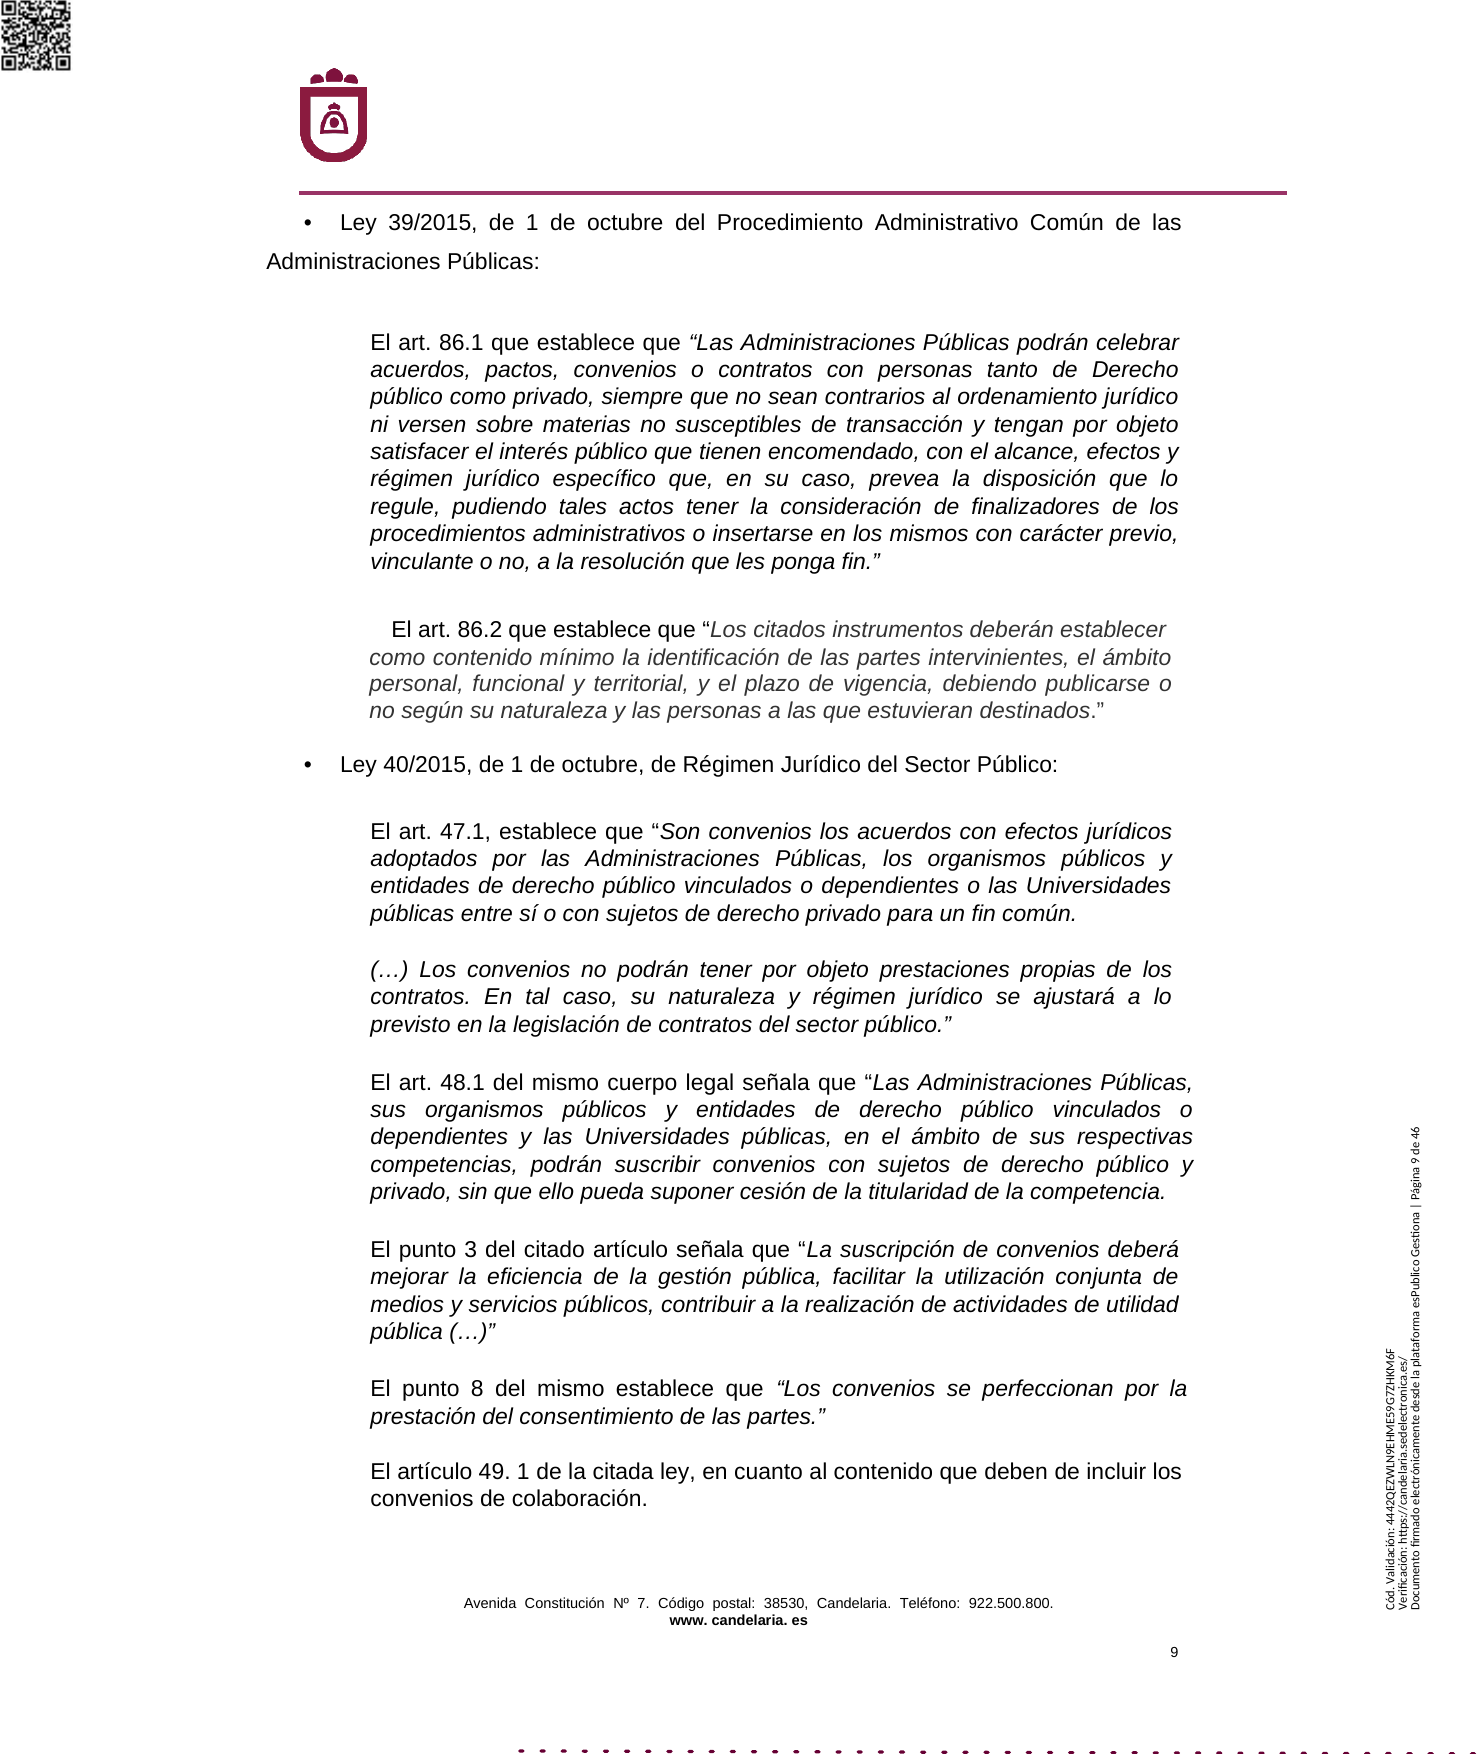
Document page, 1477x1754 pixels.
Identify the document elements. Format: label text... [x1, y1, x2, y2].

text (…) Los convenios no podrán tener por objeto prestaciones propias de los contratos. En tal caso, su naturaleza y régimen jurídico se ajustará a lo previsto en la legislación de contratos del sector público.” [370, 956, 1175, 1037]
text El art. 86.1 que establece que “Las Administraciones Públicas podrán celebrar acuerdos, pactos, convenios o contratos con personas tanto de Derecho público como privado, siempre que no sean contrarios al ordenamiento jurídico ni versen sobre materias no susceptibles de transacción y tengan por objeto satisfacer el interés público que tienen encomendado, con el alcance, efectos y régimen jurídico específico que, en su caso, prevea la disposición que lo regule, pudiendo tales actos tener la consideración de finalizadores de los procedimientos administrativos o insertarse en los mismos con carácter previo, vinculante o no, a la resolución que les ponga fin.” [370, 328, 1181, 574]
text El artículo 49. 1 de la citada ley, en cuanto al contenido que deben de incluir los convenios de colaboración. [370, 1458, 1182, 1511]
text como contenido mínimo la identificación de las partes intervinientes, el ámbito personal, funcional y territorial, y el plazo de vigencia, debiendo publicarse o no según su naturaleza y las personas a las que estuvieran destinados.” [369, 644, 1174, 723]
list Ley 40/2015, de 1 de octubre, de Régimen Jurídico del Sector Público: [266, 751, 1182, 777]
text El punto 8 del mismo establece que “Los convenios se perfeccionan por la prestación del consentimiento de las partes.” [370, 1375, 1190, 1429]
list Ley 39/2015, de 1 de octubre del Procedimiento Administrativo Común de las Administraciones Públicas: [266, 104, 1182, 274]
text El art. 48.1 del mismo cuerpo legal señala que “Las Administraciones Públicas, sus organismos públicos y entidades de derecho público vinculados o dependientes y las Universidades públicas, en el ámbito de sus respectivas competencias, podrán suscribir convenios con sujetos de derecho público y privado, sin que ello pueda suponer cesión de la titularidad de la competencia. [370, 1068, 1195, 1204]
text El art. 86.2 que establece que “Los citados instrumentos deberán establecer [266, 616, 1174, 642]
text El art. 47.1, establece que “Son convenios los acuerdos con efectos jurídicos adoptados por las Administraciones Públicas, los organismos públicos y entidades de derecho público vinculados o dependientes o las Universidades públicas entre sí o con sujetos de derecho privado para un fin común. [370, 818, 1174, 926]
text El punto 3 del citado artículo señala que “La suscripción de convenios deberá mejorar la eficiencia de la gestión pública, facilitar la utilización conjunta de medios y servicios públicos, contribuir a la realización de actividades de utilidad pública (…)” [370, 1236, 1182, 1344]
